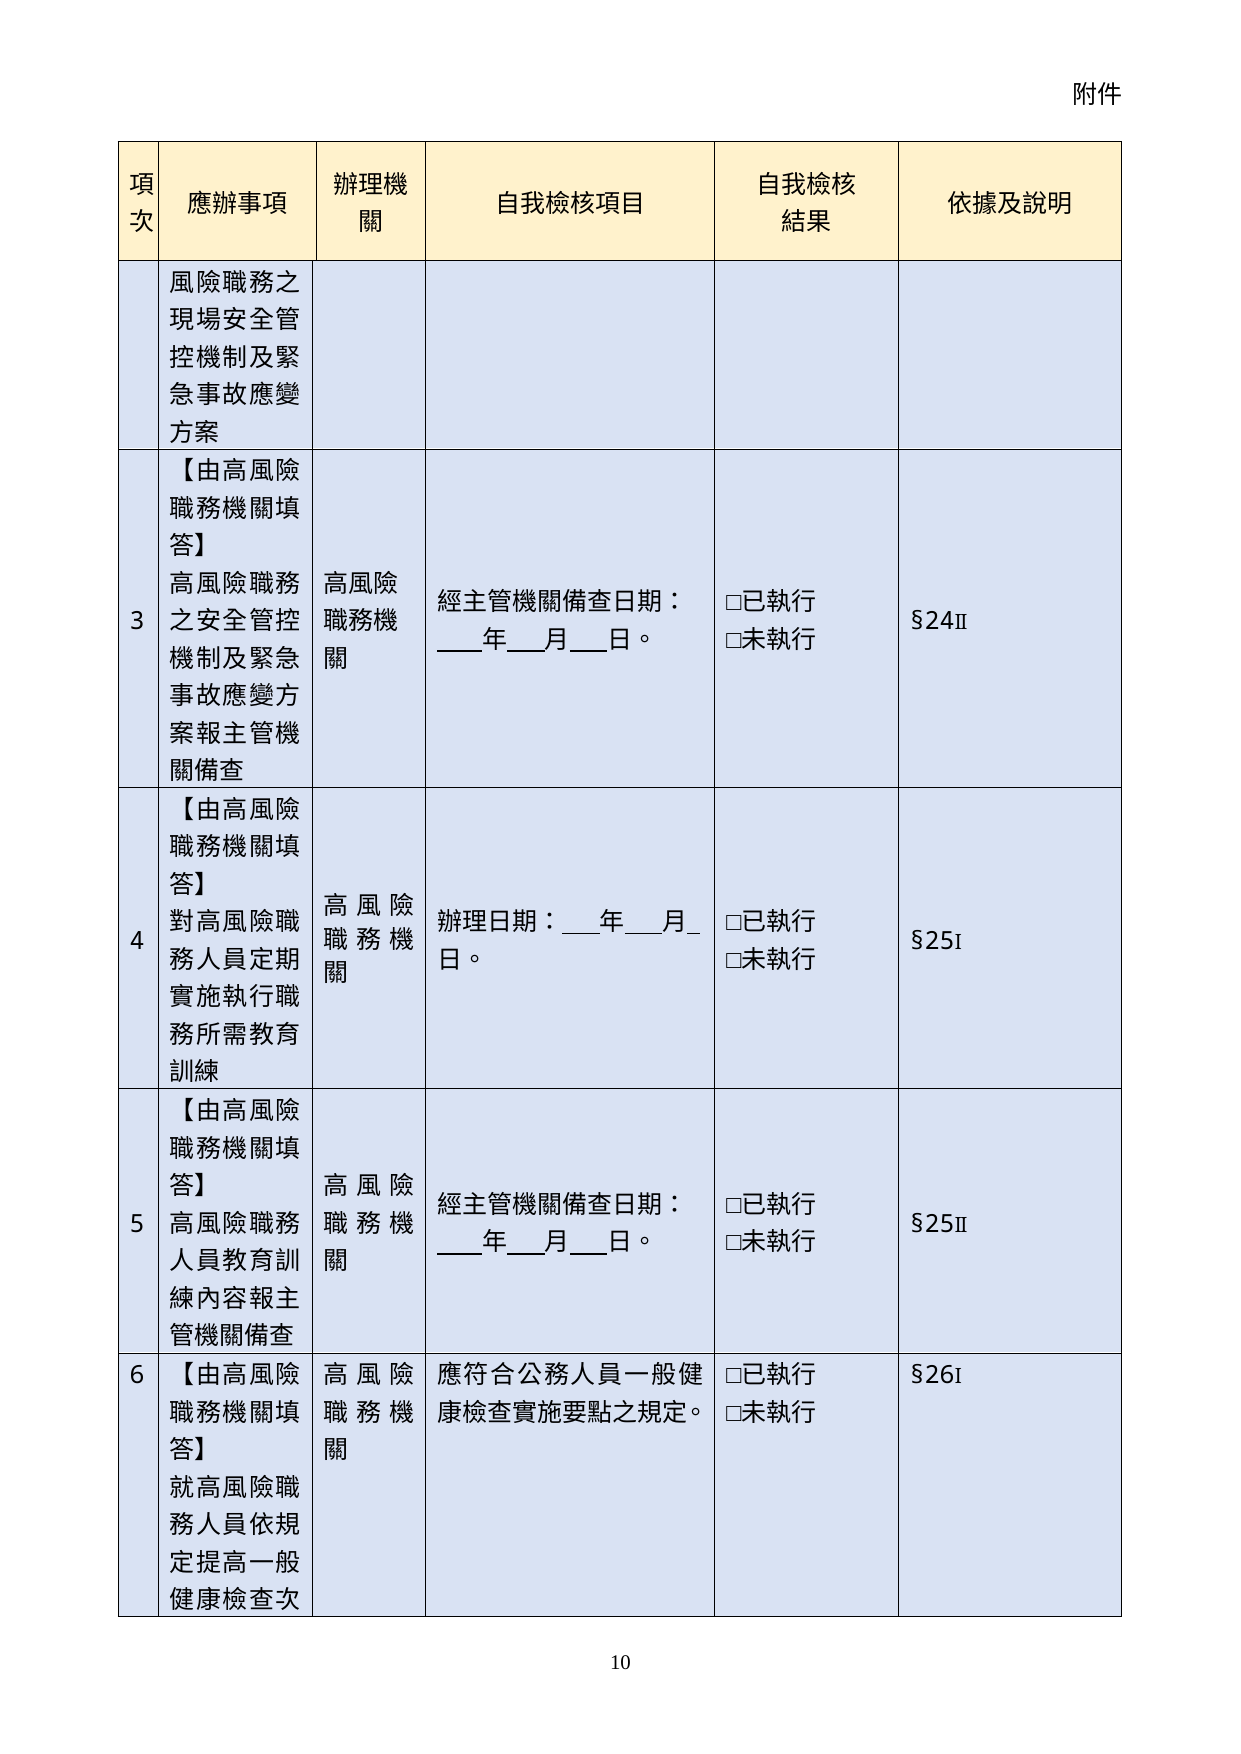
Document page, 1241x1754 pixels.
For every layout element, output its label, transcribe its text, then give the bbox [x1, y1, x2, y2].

table_cell [119, 1089, 158, 1352]
table_cell 經主管機關備查日期： 年 月 日。 [426, 1089, 714, 1352]
table_cell □已執行 □未執行 [715, 788, 898, 1088]
table_cell 辦理日期： 年 月 日。 [426, 788, 714, 1088]
table_cell §25Ⅰ [899, 788, 1121, 1088]
table_cell [119, 788, 158, 1088]
table_cell [119, 261, 158, 448]
table_cell 【由高風險職務機關填答】 對高風險職務人員定期實施執行職務所需教育訓練 [159, 788, 312, 1088]
table_cell §26Ⅰ [899, 1354, 1121, 1616]
table_cell 【由高風險職務機關填答】 高風險職務之安全管控機制及緊急事故應變方案報主管機關備查 [159, 450, 312, 787]
table_header 應辦事項 [159, 142, 316, 260]
table_header 自我檢核項目 [426, 142, 714, 260]
table_cell §25Ⅱ [899, 1089, 1121, 1352]
table_cell 風險職務之現場安全管控機制及緊急事故應變方案 [159, 261, 312, 448]
table_cell [313, 261, 425, 448]
table_header 自我檢核 結果 [715, 142, 898, 260]
table_header 辦理機關 [317, 142, 425, 260]
table_cell [119, 1354, 158, 1616]
table_cell □已執行 □未執行 [715, 1089, 898, 1352]
table_cell 高風險職務機關 [313, 1089, 425, 1352]
table_cell [426, 261, 714, 448]
table_cell □已執行 □未執行 [715, 1354, 898, 1616]
table_cell 高風險職務機關 [313, 788, 425, 1088]
table_cell [899, 261, 1121, 448]
table_cell 經主管機關備查日期： 年 月 日。 [426, 450, 714, 787]
table_cell 【由高風險職務機關填答】 就高風險職務人員依規定提高一般健康檢查次 [159, 1354, 312, 1616]
table_cell □已執行 □未執行 [715, 450, 898, 787]
table_cell [119, 450, 158, 787]
table_cell [715, 261, 898, 448]
table_header 項次 [119, 142, 158, 260]
table_header 依據及說明 [899, 142, 1121, 260]
table_cell 【由高風險職務機關填答】 高風險職務人員教育訓練內容報主管機關備查 [159, 1089, 312, 1352]
table_cell 應符合公務人員一般健康檢查實施要點之規定。 [426, 1354, 714, 1616]
table_cell 高風險職務機關 [313, 450, 425, 787]
table_cell 高風險職務機關 [313, 1354, 425, 1616]
table_cell §24Ⅱ [899, 450, 1121, 787]
